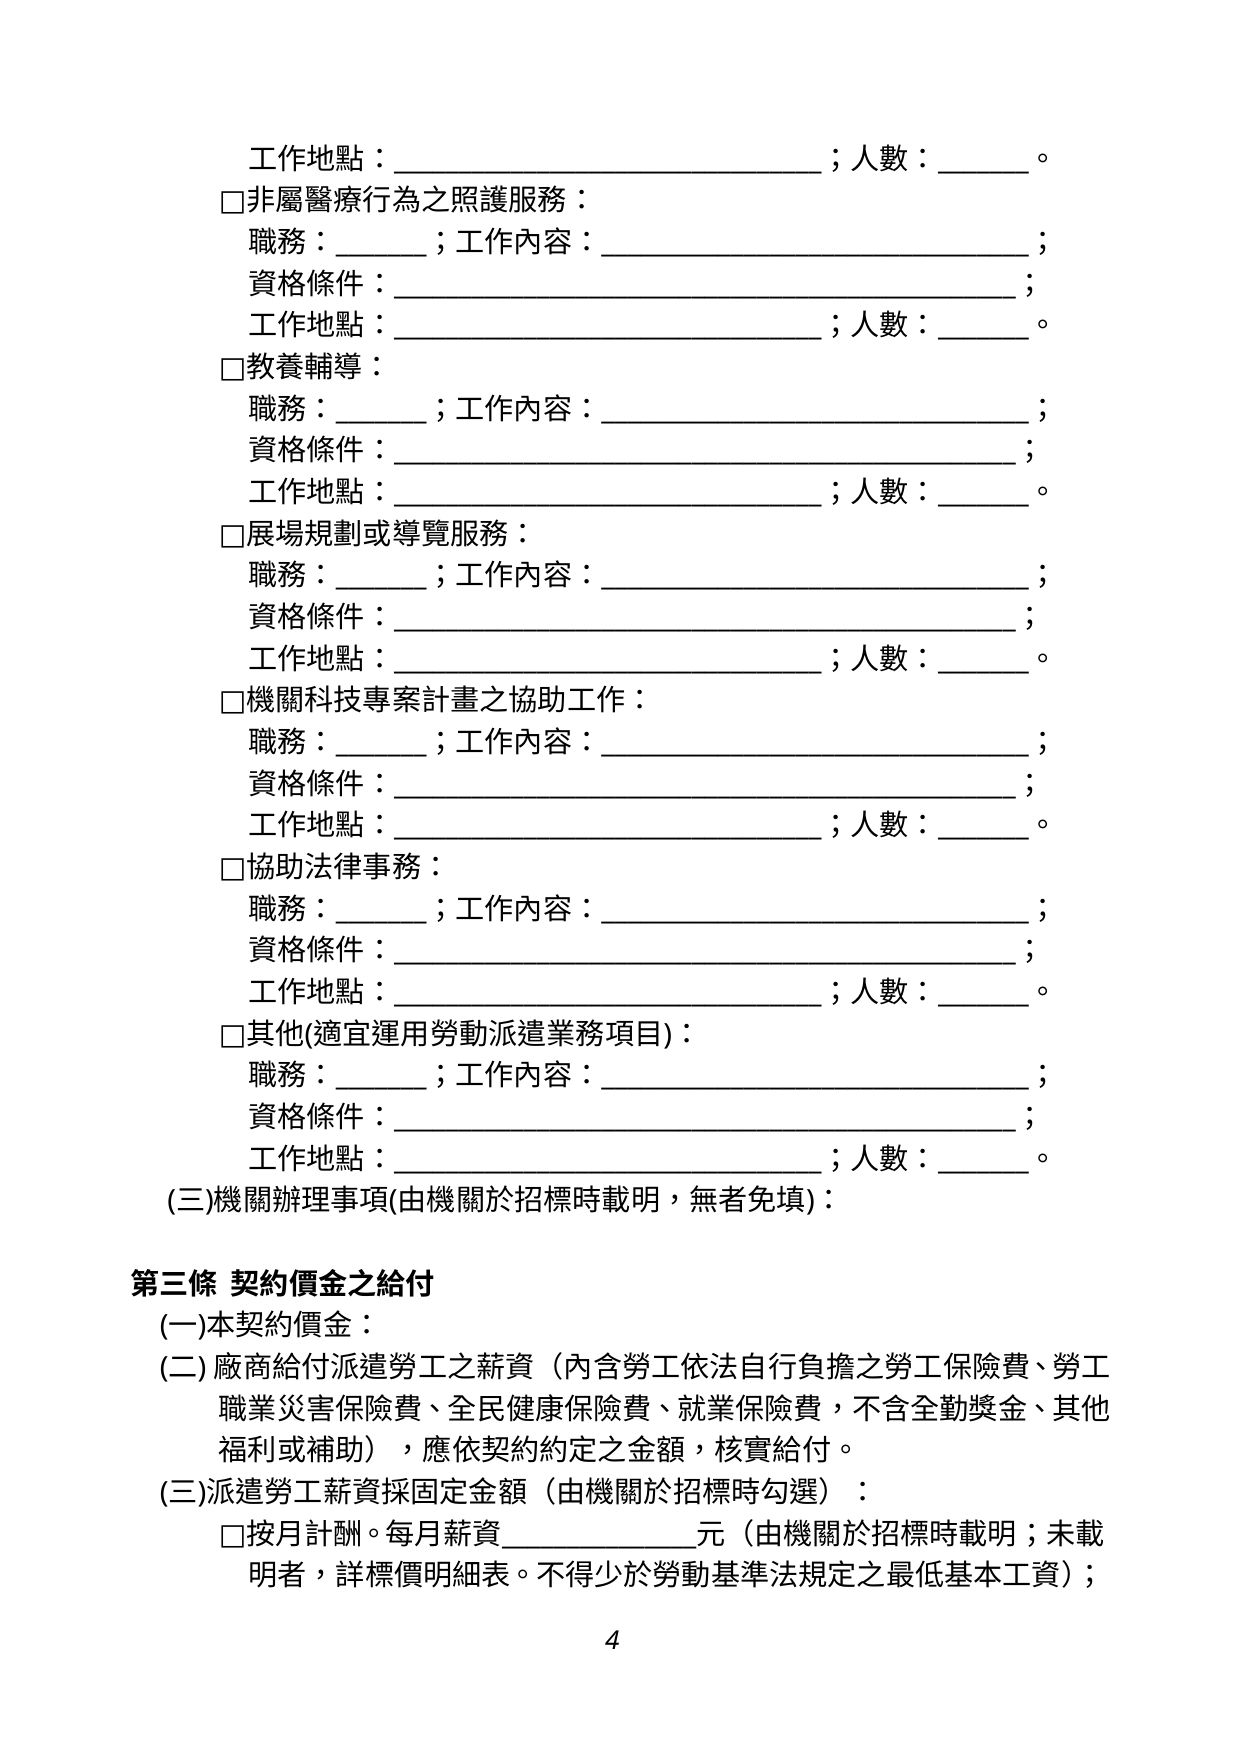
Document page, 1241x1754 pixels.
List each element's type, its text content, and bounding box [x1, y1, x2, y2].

text 工作地點：_________________________________；人數：_______。 [248, 636, 1110, 677]
text 職務：_______；工作內容：_________________________________； [248, 1052, 1110, 1094]
text (一)本契約價金： [159, 1302, 1110, 1344]
text □機關科技專案計畫之協助工作： [218, 677, 1104, 719]
text (二) 廠商給付派遣勞工之薪資（內含勞工依法自行負擔之勞工保險費、勞工職業災害保險費、全民健康保險費、就業保險費，不含全勤獎金、其他福利或補助），應依契約約定之金額，核實給付。 [159, 1344, 1110, 1469]
text 資格條件：________________________________________________； [248, 761, 1110, 802]
text □教養輔導： [218, 344, 1104, 386]
text 工作地點：_________________________________；人數：_______。 [248, 1136, 1110, 1177]
text 職務：_______；工作內容：_________________________________； [248, 719, 1110, 761]
text (三)派遣勞工薪資採固定金額（由機關於招標時勾選）： [159, 1469, 1110, 1511]
text □展場規劃或導覽服務： [218, 511, 1104, 552]
text 資格條件：________________________________________________； [248, 927, 1110, 969]
text 職務：_______；工作內容：_________________________________； [248, 219, 1110, 261]
text 職務：_______；工作內容：_________________________________； [248, 386, 1110, 427]
text 資格條件：________________________________________________； [248, 1094, 1110, 1136]
text 資格條件：________________________________________________； [248, 594, 1110, 636]
text 資格條件：________________________________________________； [248, 427, 1110, 469]
text 工作地點：_________________________________；人數：_______。 [248, 969, 1110, 1011]
text 工作地點：_________________________________；人數：_______。 [248, 136, 1110, 177]
text 工作地點：_________________________________；人數：_______。 [248, 302, 1110, 344]
text □協助法律事務： [218, 844, 1104, 886]
text 第三條 契約價金之給付 [130, 1261, 1110, 1302]
text 資格條件：________________________________________________； [248, 261, 1110, 302]
text □其他(適宜運用勞動派遣業務項目)： [218, 1011, 1104, 1052]
text 職務：_______；工作內容：_________________________________； [248, 886, 1110, 927]
text 工作地點：_________________________________；人數：_______。 [248, 802, 1110, 844]
text □按月計酬。每月薪資_______________元（由機關於招標時載明；未載明者，詳標價明細表。不得少於勞動基準法規定之最低基本工資）； [218, 1511, 1104, 1594]
text 工作地點：_________________________________；人數：_______。 [248, 469, 1110, 511]
text (三)機關辦理事項(由機關於招標時載明，無者免填)： [159, 1177, 1110, 1219]
text □非屬醫療行為之照護服務： [218, 177, 1104, 219]
text 職務：_______；工作內容：_________________________________； [248, 552, 1110, 594]
